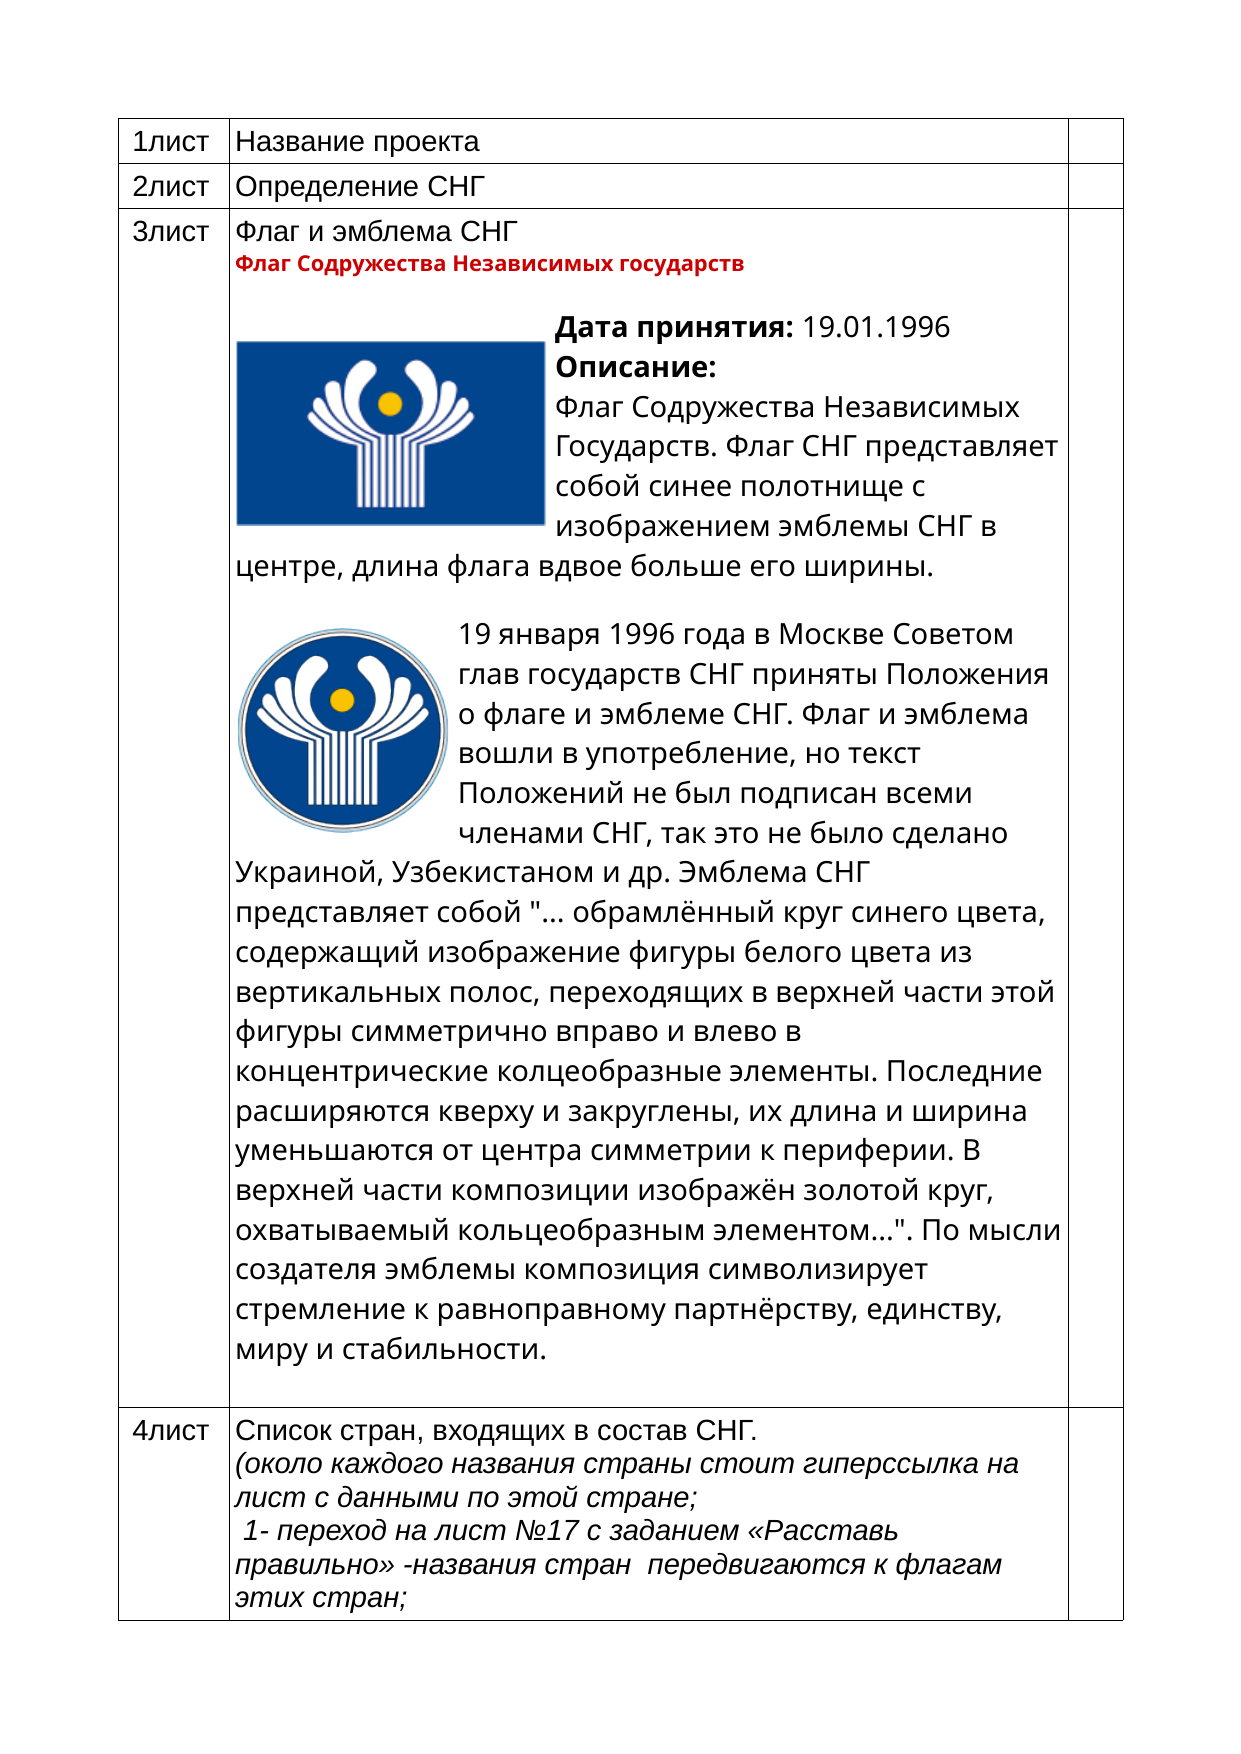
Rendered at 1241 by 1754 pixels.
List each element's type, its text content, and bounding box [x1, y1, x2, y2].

table_cell Определение СНГ [230, 164, 1068, 208]
table_cell [1069, 164, 1123, 208]
table_header [1069, 119, 1123, 163]
table_cell 3лист [119, 209, 229, 1407]
table_header Название проекта [230, 119, 1068, 163]
table_cell 4лист [119, 1408, 229, 1620]
table_cell [1069, 1408, 1123, 1620]
picture [236, 341, 546, 526]
table_header 1лист [119, 119, 229, 163]
table_cell 2лист [119, 164, 229, 208]
table_cell Список стран, входящих в состав СНГ. (около каждого названия страны стоит гиперссылка на лист с данными по этой стране; 1- переход на лист №17 с заданием «Расставь правильно» -названия стран передвигаются к флагам этих стран; [230, 1408, 1068, 1620]
picture [237, 628, 449, 833]
table_cell Флаг и эмблема СНГ Флаг Содружества Независимых государств Дата принятия: 19.01.1996 Описание: Флаг Содружества Независимых Государств. Флаг СНГ представляет собой синее полотнище с изображением эмблемы СНГ в центре, длина флага вдвое больше его ширины. 19 января 1996 года в Москве Советом глав государств СНГ приняты Положения о флаге и эмблеме СНГ. Флаг и эмблема вошли в употребление, но текст Положений не был подписан всеми членами СНГ, так это не было сделано Украиной, Узбекистаном и др. Эмблема СНГ представляет собой "... обрамлённый круг синего цвета, содержащий изображение фигуры белого цвета из вертикальных полос, переходящих в верхней части этой фигуры симметрично вправо и влево в концентрические колцеобразные элементы. Последние расширяются кверху и закруглены, их длина и ширина уменьшаются от центра симметрии к периферии. В верхней части композиции изображён золотой круг, охватываемый кольцеобразным элементом...". По мысли создателя эмблемы композиция символизирует стремление к равноправному партнёрству, единству, миру и стабильности. [230, 209, 1068, 1407]
table_cell [1069, 209, 1123, 1407]
